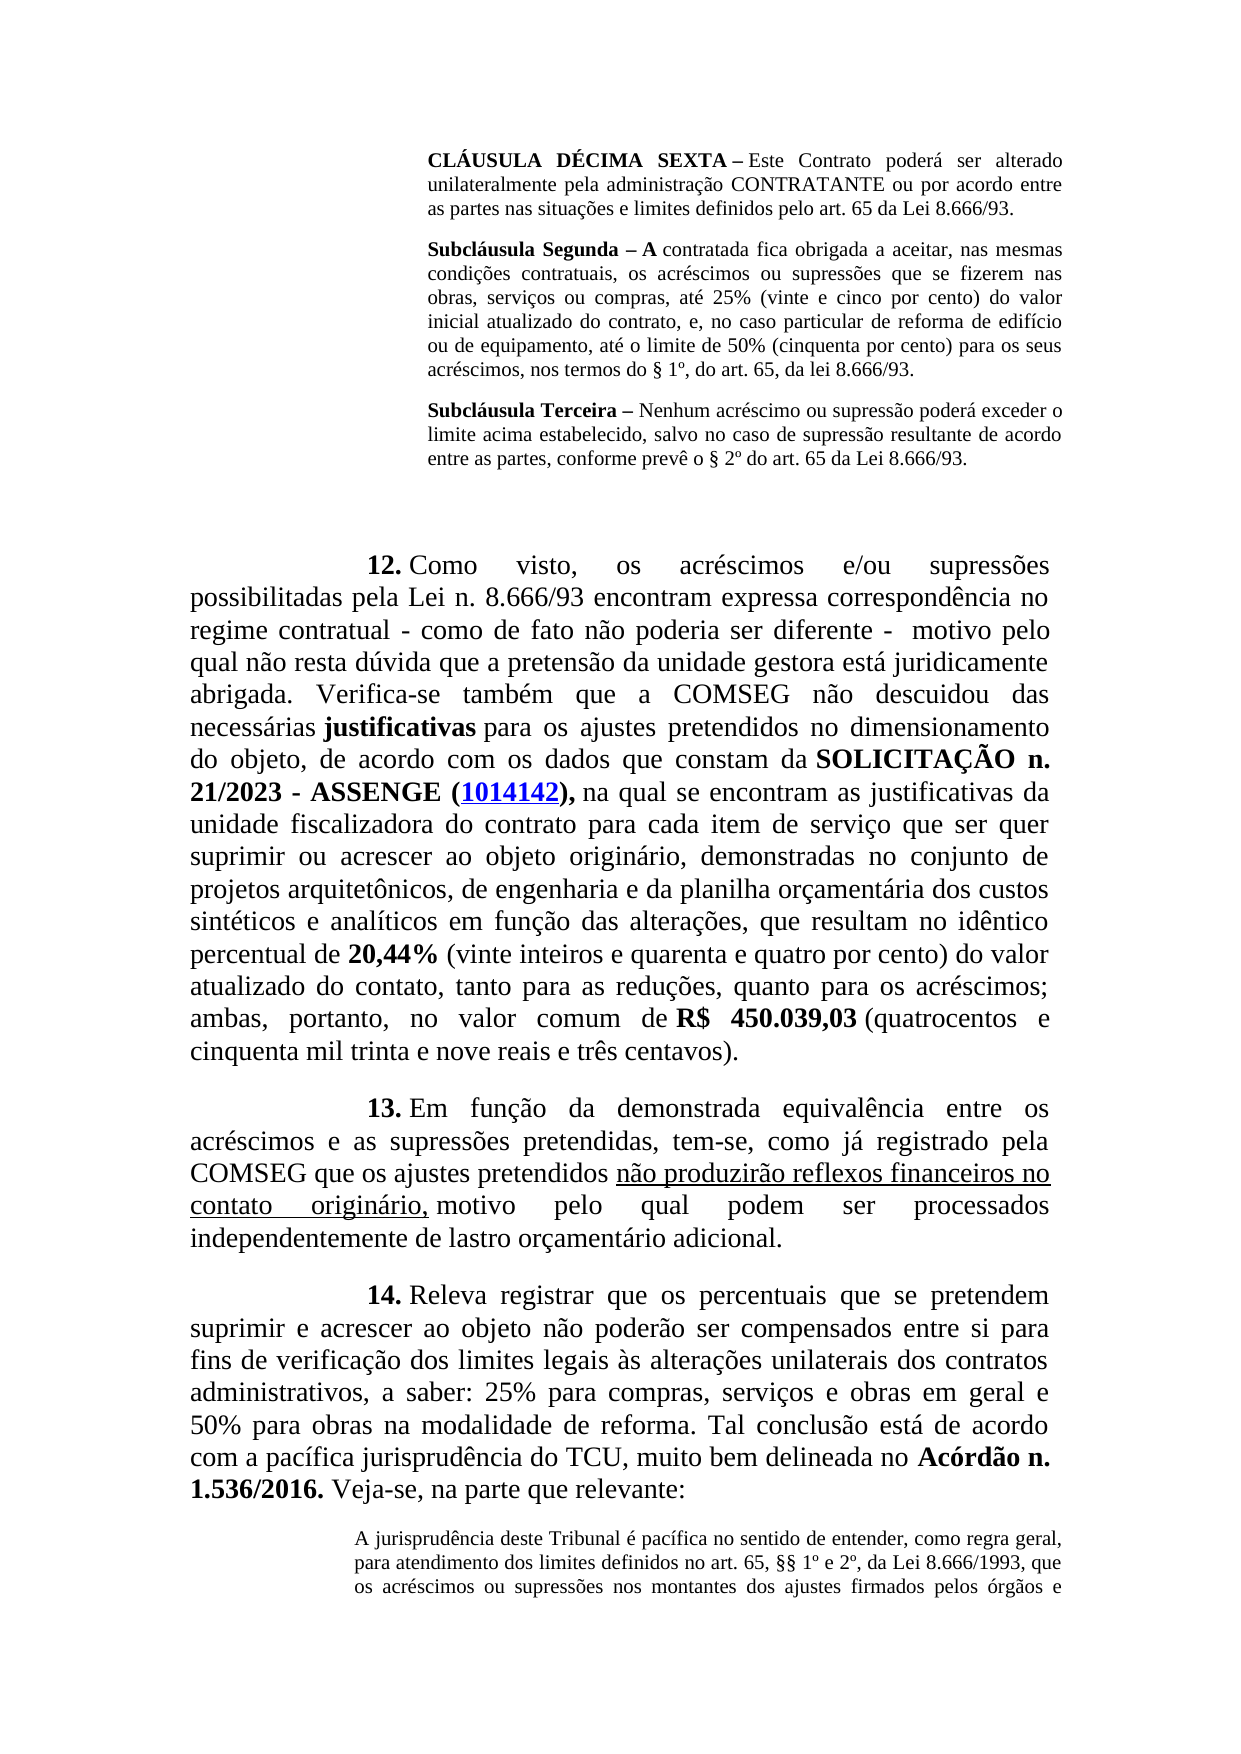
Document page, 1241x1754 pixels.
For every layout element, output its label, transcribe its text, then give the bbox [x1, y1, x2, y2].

text CLÁUSULA DÉCIMA SEXTA – Este Contrato poderá ser alterado unilateralmente pela administração CONTRATANTE ou por acordo entre as partes nas situações e limites definidos pelo art. 65 da Lei 8.666/93. [427, 148, 1063, 220]
text Subcláusula Terceira – Nenhum acréscimo ou supressão poderá exceder o limite acima estabelecido, salvo no caso de supressão resultante de acordo entre as partes, conforme prevê o § 2º do art. 65 da Lei 8.666/93. [427, 397, 1063, 470]
text 14. Releva registrar que os percentuais que se pretendem suprimir e acrescer ao objeto não poderão ser compensados entre si para fins de verificação dos limites legais às alterações unilaterais dos contratos administrativos, a saber: 25% para compras, serviços e obras em geral e 50% para obras na modalidade de reforma. Tal conclusão está de acordo com a pacífica jurisprudência do TCU, muito bem delineada no Acórdão n. 1.536/2016. Veja-se, na parte que relevante: [190, 1278, 1051, 1505]
text A jurisprudência deste Tribunal é pacífica no sentido de entender, como regra geral, para atendimento dos limites definidos no art. 65, §§ 1º e 2º, da Lei 8.666/1993, que os acréscimos ou supressões nos montantes dos ajustes firmados pelos órgãos e [354, 1526, 1063, 1598]
text 12. Como visto, os acréscimos e/ou supressões possibilitadas pela Lei n. 8.666/93 encontram expressa correspondência no regime contratual - como de fato não poderia ser diferente - motivo pelo qual não resta dúvida que a pretensão da unidade gestora está juridicamente abrigada. Verifica-se também que a COMSEG não descuidou das necessárias justificativas para os ajustes pretendidos no dimensionamento do objeto, de acordo com os dados que constam da SOLICITAÇÃO n. 21/2023 - ASSENGE (1014142), na qual se encontram as justificativas da unidade fiscalizadora do contrato para cada item de serviço que ser quer suprimir ou acrescer ao objeto originário, demonstradas no conjunto de projetos arquitetônicos, de engenharia e da planilha orçamentária dos custos sintéticos e analíticos em função das alterações, que resultam no idêntico percentual de 20,44% (vinte inteiros e quarenta e quatro por cento) do valor atualizado do contato, tanto para as reduções, quanto para os acréscimos; ambas, portanto, no valor comum de R$ 450.039,03 (quatrocentos e cinquenta mil trinta e nove reais e três centavos). [190, 548, 1051, 1066]
text 13. Em função da demonstrada equivalência entre os acréscimos e as supressões pretendidas, tem-se, como já registrado pela COMSEG que os ajustes pretendidos não produzirão reflexos financeiros no contato originário, motivo pelo qual podem ser processados independentemente de lastro orçamentário adicional. [190, 1091, 1051, 1253]
text Subcláusula Segunda – A contratada fica obrigada a aceitar, nas mesmas condições contratuais, os acréscimos ou supressões que se fizerem nas obras, serviços ou compras, até 25% (vinte e cinco por cento) do valor inicial atualizado do contrato, e, no caso particular de reforma de edifício ou de equipamento, até o limite de 50% (cinquenta por cento) para os seus acréscimos, nos termos do § 1º, do art. 65, da lei 8.666/93. [427, 236, 1063, 381]
